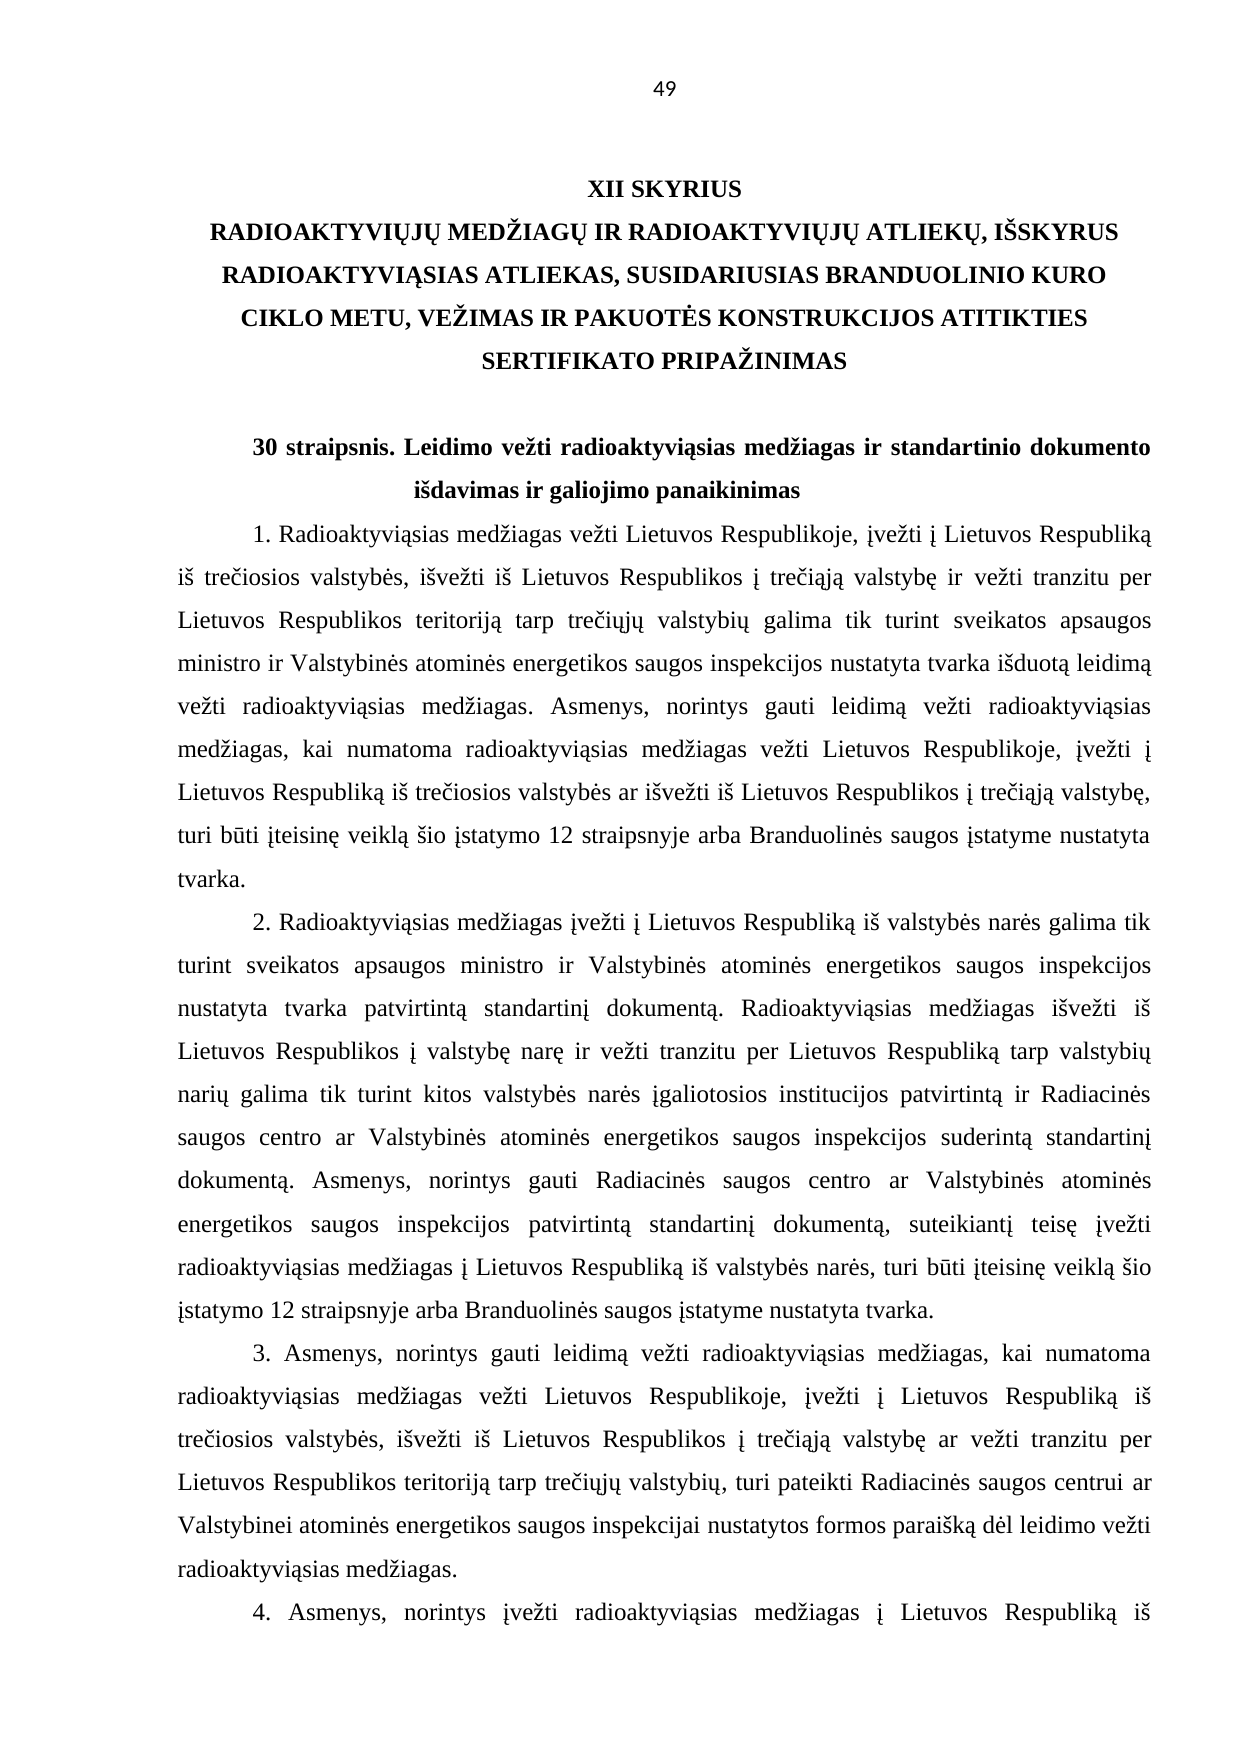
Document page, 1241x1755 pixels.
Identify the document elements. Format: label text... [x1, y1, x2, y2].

text XII SKYRIUS [177, 174, 1152, 202]
text RADIOAKTYVIŲJŲ MEDŽIAGŲ IR RADIOAKTYVIŲJŲ ATLIEKŲ, IŠSKYRUS RADIOAKTYVIĄSIAS ATLIEKAS, SUSIDARIUSIAS BRANDUOLINIO KURO CIKLO METU, VEŽIMAS IR PAKUOTĖS KONSTRUKCIJOS ATITIKTIES SERTIFIKATO PRIPAŽINIMAS [177, 217, 1152, 375]
text 4. Asmenys, norintys įvežti radioaktyviąsias medžiagas į Lietuvos Respubliką iš [177, 1597, 1152, 1626]
text 30 straipsnis. Leidimo vežti radioaktyviąsias medžiagas ir standartinio dokumento išdavimas ir galiojimo panaikinimas [252, 432, 1152, 504]
text 3. Asmenys, norintys gauti leidimą vežti radioaktyviąsias medžiagas, kai numatoma radioaktyviąsias medžiagas vežti Lietuvos Respublikoje, įvežti į Lietuvos Respubliką iš trečiosios valstybės, išvežti iš Lietuvos Respublikos į trečiąją valstybę ar vežti tranzitu per Lietuvos Respublikos teritoriją tarp trečiųjų valstybių, turi pateikti Radiacinės saugos centrui ar Valstybinei atominės energetikos saugos inspekcijai nustatytos formos paraišką dėl leidimo vežti radioaktyviąsias medžiagas. [177, 1338, 1152, 1582]
text 2. Radioaktyviąsias medžiagas įvežti į Lietuvos Respubliką iš valstybės narės galima tik turint sveikatos apsaugos ministro ir Valstybinės atominės energetikos saugos inspekcijos nustatyta tvarka patvirtintą standartinį dokumentą. Radioaktyviąsias medžiagas išvežti iš Lietuvos Respublikos į valstybę narę ir vežti tranzitu per Lietuvos Respubliką tarp valstybių narių galima tik turint kitos valstybės narės įgaliotosios institucijos patvirtintą ir Radiacinės saugos centro ar Valstybinės atominės energetikos saugos inspekcijos suderintą standartinį dokumentą. Asmenys, norintys gauti Radiacinės saugos centro ar Valstybinės atominės energetikos saugos inspekcijos patvirtintą standartinį dokumentą, suteikiantį teisę įvežti radioaktyviąsias medžiagas į Lietuvos Respubliką iš valstybės narės, turi būti įteisinę veiklą šio įstatymo 12 straipsnyje arba Branduolinės saugos įstatyme nustatyta tvarka. [177, 907, 1152, 1324]
text 1. Radioaktyviąsias medžiagas vežti Lietuvos Respublikoje, įvežti į Lietuvos Respubliką iš trečiosios valstybės, išvežti iš Lietuvos Respublikos į trečiąją valstybę ir vežti tranzitu per Lietuvos Respublikos teritoriją tarp trečiųjų valstybių galima tik turint sveikatos apsaugos ministro ir Valstybinės atominės energetikos saugos inspekcijos nustatyta tvarka išduotą leidimą vežti radioaktyviąsias medžiagas. Asmenys, norintys gauti leidimą vežti radioaktyviąsias medžiagas, kai numatoma radioaktyviąsias medžiagas vežti Lietuvos Respublikoje, įvežti į Lietuvos Respubliką iš trečiosios valstybės ar išvežti iš Lietuvos Respublikos į trečiąją valstybę, turi būti įteisinę veiklą šio įstatymo 12 straipsnyje arba Branduolinės saugos įstatyme nustatyta tvarka. [177, 519, 1152, 892]
